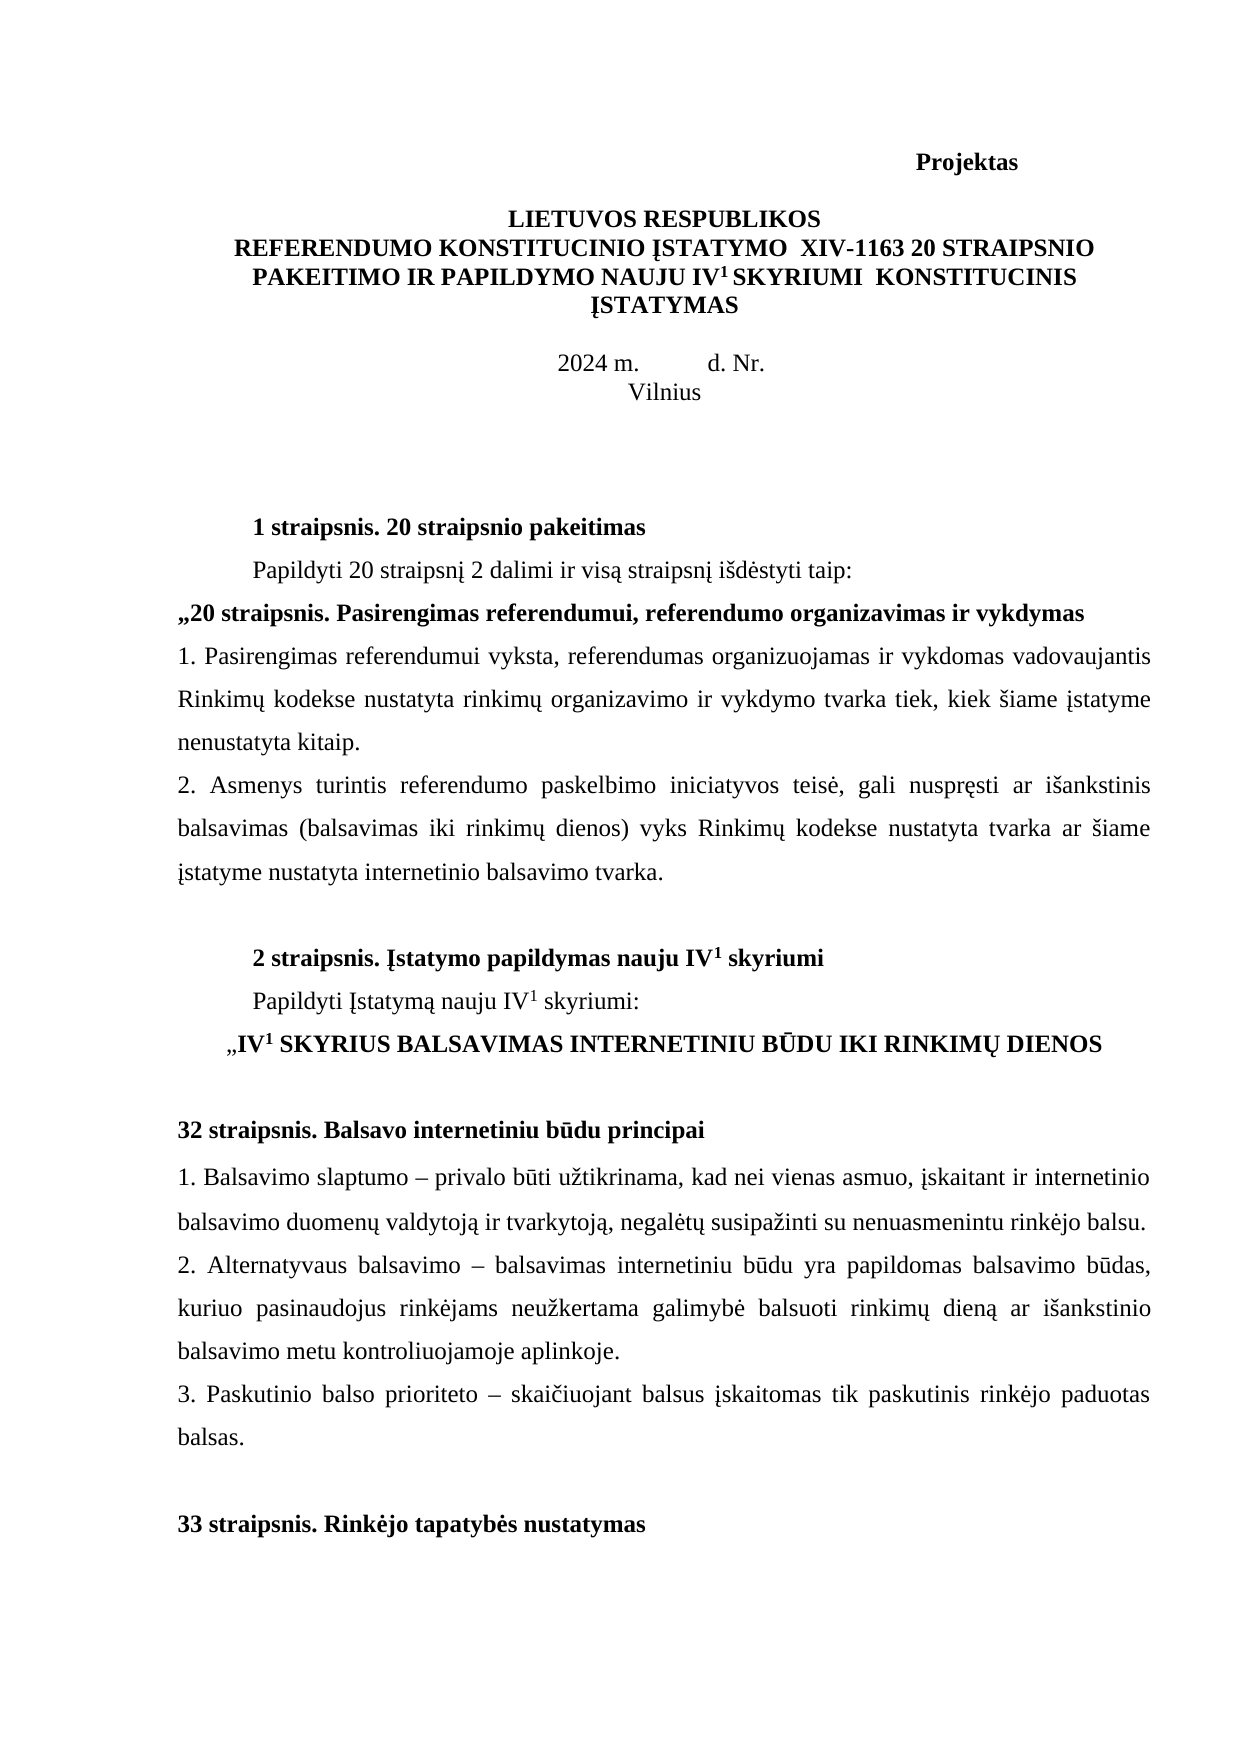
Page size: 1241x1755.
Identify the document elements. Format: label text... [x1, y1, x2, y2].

text 2 straipsnis. Įstatymo papildymas nauju IV1 skyriumi [177, 943, 1152, 972]
text „IV1 SKYRIUS BALSAVIMAS INTERNETINIU BŪDU IKI RINKIMŲ DIENOS [177, 1029, 1152, 1058]
text 33 straipsnis. Rinkėjo tapatybės nustatymas [177, 1509, 1152, 1537]
text LIETUVOS RESPUBLIKOS [177, 204, 1152, 233]
text 3. Paskutinio balso prioriteto – skaičiuojant balsus įskaitomas tik paskutinis rinkėjo paduotas balsas. [177, 1379, 1152, 1451]
text „20 straipsnis. Pasirengimas referendumui, referendumo organizavimas ir vykdymas [177, 598, 1152, 627]
text 32 straipsnis. Balsavo internetiniu būdu principai [177, 1115, 1152, 1144]
text 1 straipsnis. 20 straipsnio pakeitimas [177, 512, 1152, 540]
text Projektas [916, 147, 1152, 176]
text 2024 m. d. Nr. [177, 348, 1152, 377]
text referendumo konstituciniO įstatymO XIV-1163 20 STRAIPSNIO PAKEITIMO IR PAPILDYMO NAUJU IV1 skyriumi KONSTITUCINIS ĮSTATYMAS [177, 233, 1152, 319]
text 1. Balsavimo slaptumo – privalo būti užtikrinama, kad nei vienas asmuo, įskaitant ir internetinio balsavimo duomenų valdytoją ir tvarkytoją, negalėtų susipažinti su nenuasmenintu rinkėjo balsu. [177, 1158, 1152, 1236]
text 2. Alternatyvaus balsavimo – balsavimas internetiniu būdu yra papildomas balsavimo būdas, kuriuo pasinaudojus rinkėjams neužkertama galimybė balsuoti rinkimų dieną ar išankstinio balsavimo metu kontroliuojamoje aplinkoje. [177, 1250, 1152, 1365]
text Papildyti 20 straipsnį 2 dalimi ir visą straipsnį išdėstyti taip: [177, 555, 1152, 583]
text 2. Asmenys turintis referendumo paskelbimo iniciatyvos teisė, gali nuspręsti ar išankstinis balsavimas (balsavimas iki rinkimų dienos) vyks Rinkimų kodekse nustatyta tvarka ar šiame įstatyme nustatyta internetinio balsavimo tvarka. [177, 770, 1152, 885]
text Vilnius [177, 377, 1152, 406]
text Papildyti Įstatymą nauju IV1 skyriumi: [177, 986, 1152, 1015]
text 1. Pasirengimas referendumui vyksta, referendumas organizuojamas ir vykdomas vadovaujantis Rinkimų kodekse nustatyta rinkimų organizavimo ir vykdymo tvarka tiek, kiek šiame įstatyme nenustatyta kitaip. [177, 641, 1152, 756]
